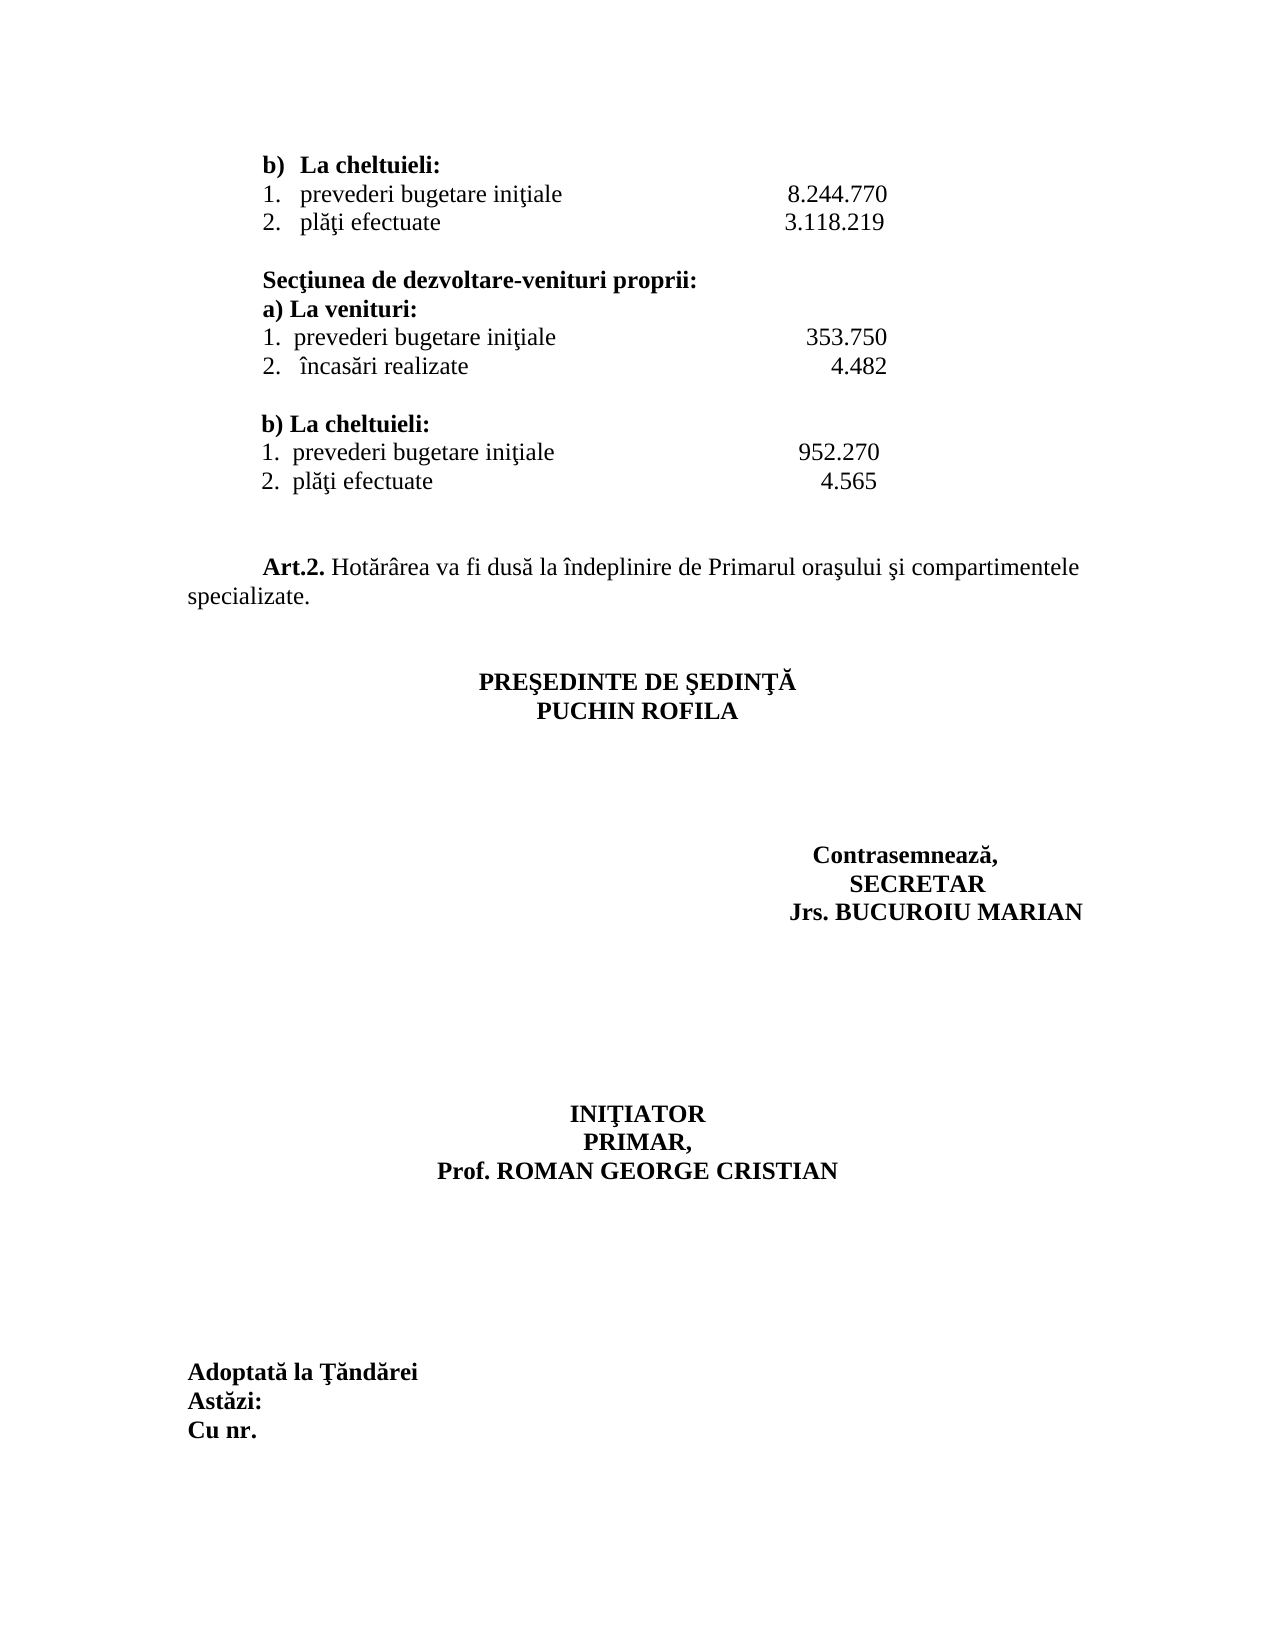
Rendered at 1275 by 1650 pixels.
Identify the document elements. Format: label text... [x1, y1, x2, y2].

text PUCHIN ROFILA [187, 696, 1087, 725]
text Astăzi: [187, 1386, 1087, 1415]
list 1. prevederi bugetare iniţiale 952.270 [261, 437, 1087, 466]
text Contrasemnează, [261, 840, 1087, 869]
text Cu nr. [187, 1415, 1087, 1444]
text Jrs. BUCUROIU MARIAN [261, 897, 1087, 926]
list prevederi bugetare iniţiale 8.244.770 [262, 179, 1087, 207]
text Prof. ROMAN GEORGE CRISTIAN [187, 1156, 1087, 1185]
list La cheltuieli: [262, 150, 1087, 179]
list plăţi efectuate 3.118.219 [262, 207, 1087, 236]
list 1. prevederi bugetare iniţiale 353.750 [262, 322, 1087, 351]
text PREŞEDINTE DE ŞEDINŢĂ [187, 667, 1087, 696]
text Adoptată la Ţăndărei [187, 1357, 1087, 1386]
text Secţiunea de dezvoltare-venituri proprii: [262, 265, 1087, 294]
text SECRETAR [261, 869, 1087, 897]
text PRIMAR, [187, 1127, 1087, 1156]
text Art.2. Hotărârea va fi dusă la îndeplinire de Primarul oraşului şi compartimentele specializate. [187, 552, 1087, 610]
text INIŢIATOR [187, 1099, 1087, 1127]
text a) La venituri: [262, 294, 1087, 322]
list 2. plăţi efectuate 4.565 [261, 466, 1087, 495]
list 2. încasări realizate 4.482 [262, 351, 1087, 380]
list b) La cheltuieli: [261, 409, 1087, 437]
